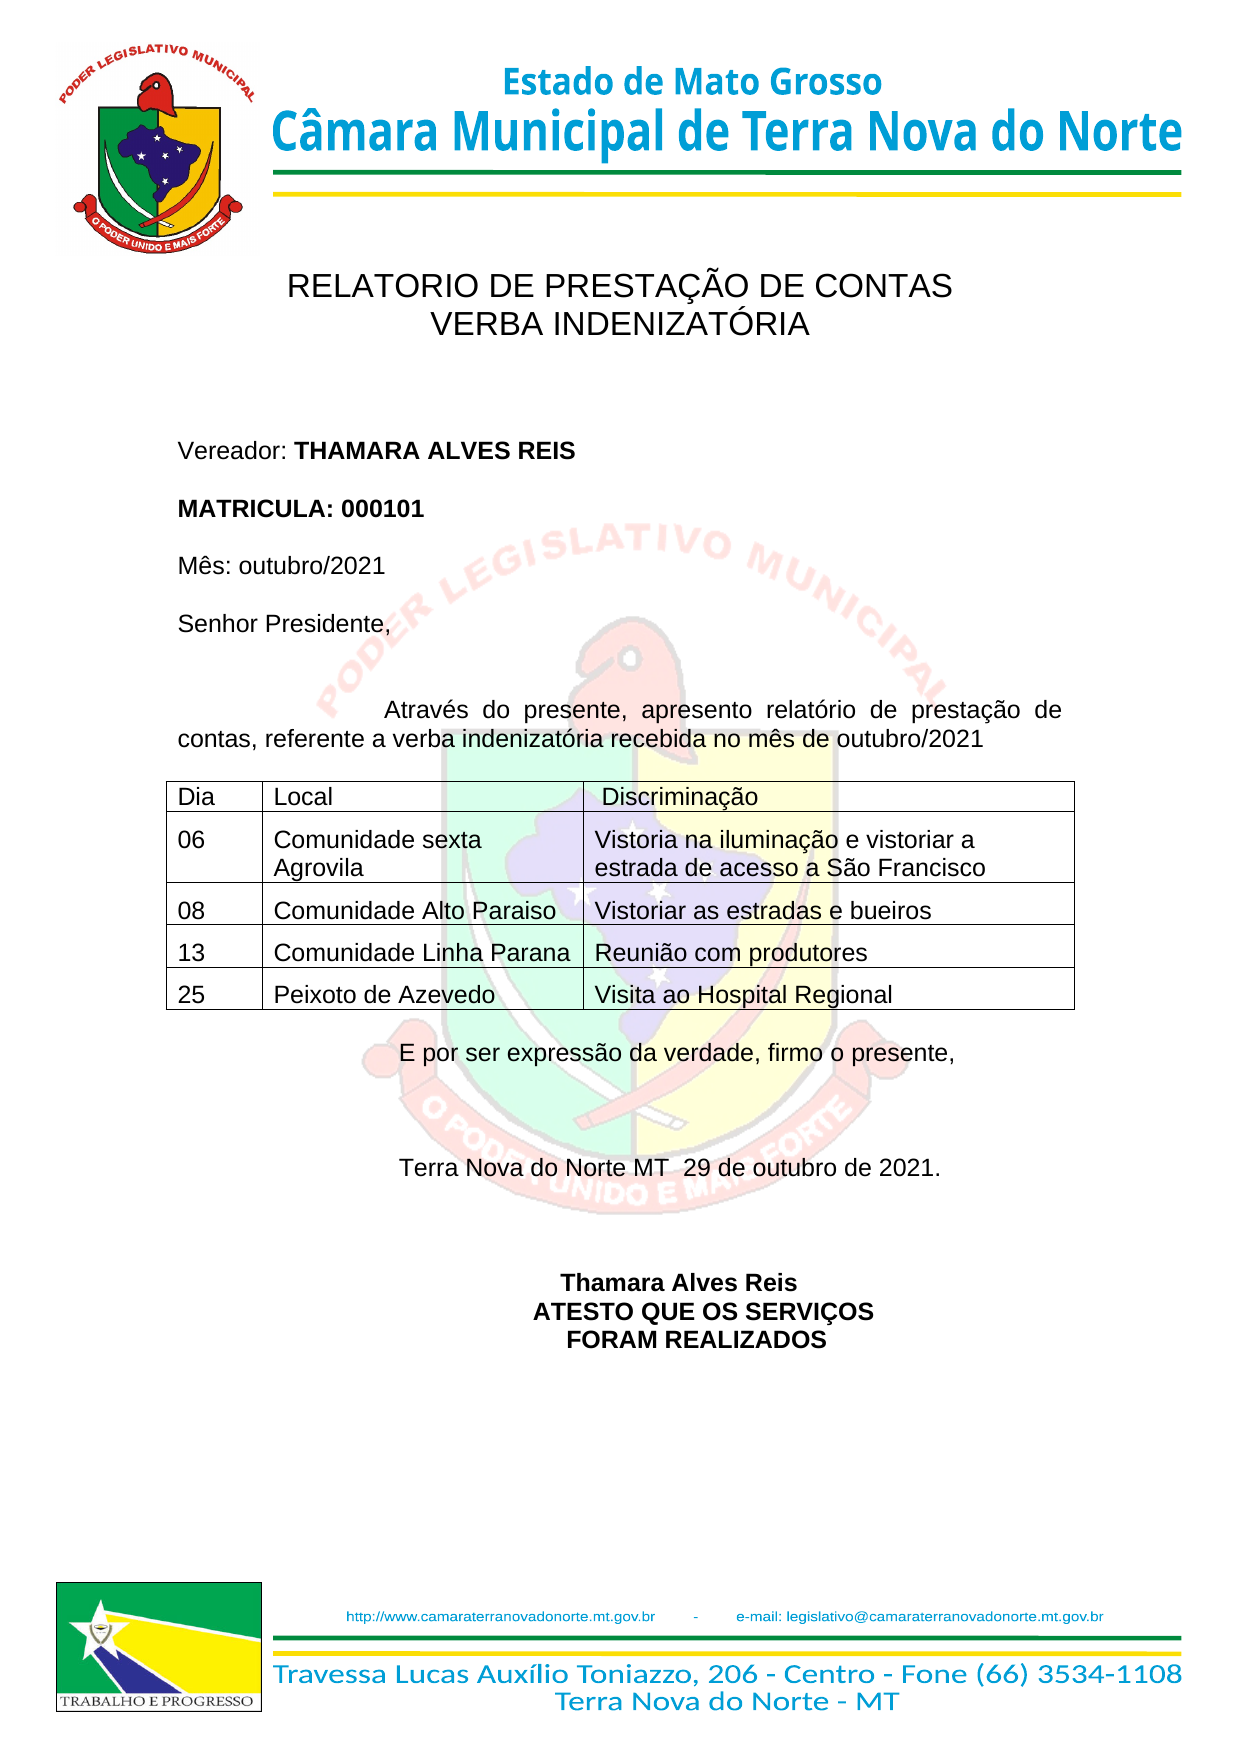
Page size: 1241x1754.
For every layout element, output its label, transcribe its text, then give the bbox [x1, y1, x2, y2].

text Mês: outubro/2021 [177, 551, 303, 580]
text ATESTO QUE OS SERVIÇOS [236, 1297, 1122, 1326]
text Senhor Presidente, [177, 609, 303, 637]
table_cell 06 [167, 812, 262, 882]
text FORAM REALIZADOS [236, 1326, 1122, 1354]
table_cell Peixoto de Azevedo [263, 968, 303, 1009]
text Terra Nova do Norte MT 29 de outubro de 2021. [966, 1153, 1063, 1182]
table_header Dia [167, 782, 262, 811]
text Senhor Presidente, [966, 609, 1063, 637]
picture [55, 42, 260, 256]
text Terra Nova do Norte MT 29 de outubro de 2021. [177, 1153, 303, 1182]
text Através do presente, apresento relatório de prestação de contas, referente a verba indenizatória recebida no mês de outubro/2021 [177, 695, 303, 752]
table_cell Reunião com produtores [966, 925, 1074, 967]
text Thamara Alves Reis [177, 1268, 1063, 1297]
table_cell Comunidade sexta Agrovila [263, 812, 303, 882]
text VERBA INDENIZATÓRIA [177, 304, 1063, 343]
text Vereador: THAMARA ALVES REIS [177, 436, 1063, 465]
table_header Local [263, 782, 303, 811]
table_cell Comunidade Linha Parana [263, 925, 303, 967]
table_cell Vistoria na iluminação e vistoriar a estrada de acesso a São Francisco [966, 812, 1074, 882]
table_cell 13 [167, 925, 262, 967]
picture [57, 1583, 261, 1711]
text E por ser expressão da verdade, firmo o presente, [177, 1038, 303, 1067]
text E por ser expressão da verdade, firmo o presente, [966, 1038, 1063, 1067]
text Mês: outubro/2021 [966, 551, 1063, 580]
table_cell 25 [167, 968, 262, 1009]
text RELATORIO DE PRESTAÇÃO DE CONTAS [177, 266, 1063, 304]
table_cell 08 [167, 883, 262, 924]
picture [860, 1611, 868, 1623]
table_cell Vistoriar as estradas e bueiros [966, 883, 1074, 924]
table_cell Visita ao Hospital Regional [966, 968, 1074, 1009]
text MATRICULA: 000101 [177, 494, 1063, 522]
table_cell Comunidade Alto Paraiso [263, 883, 303, 924]
table_header Discriminação [966, 782, 1074, 811]
text Através do presente, apresento relatório de prestação de contas, referente a verba indenizatória recebida no mês de outubro/2021 [966, 695, 1063, 752]
